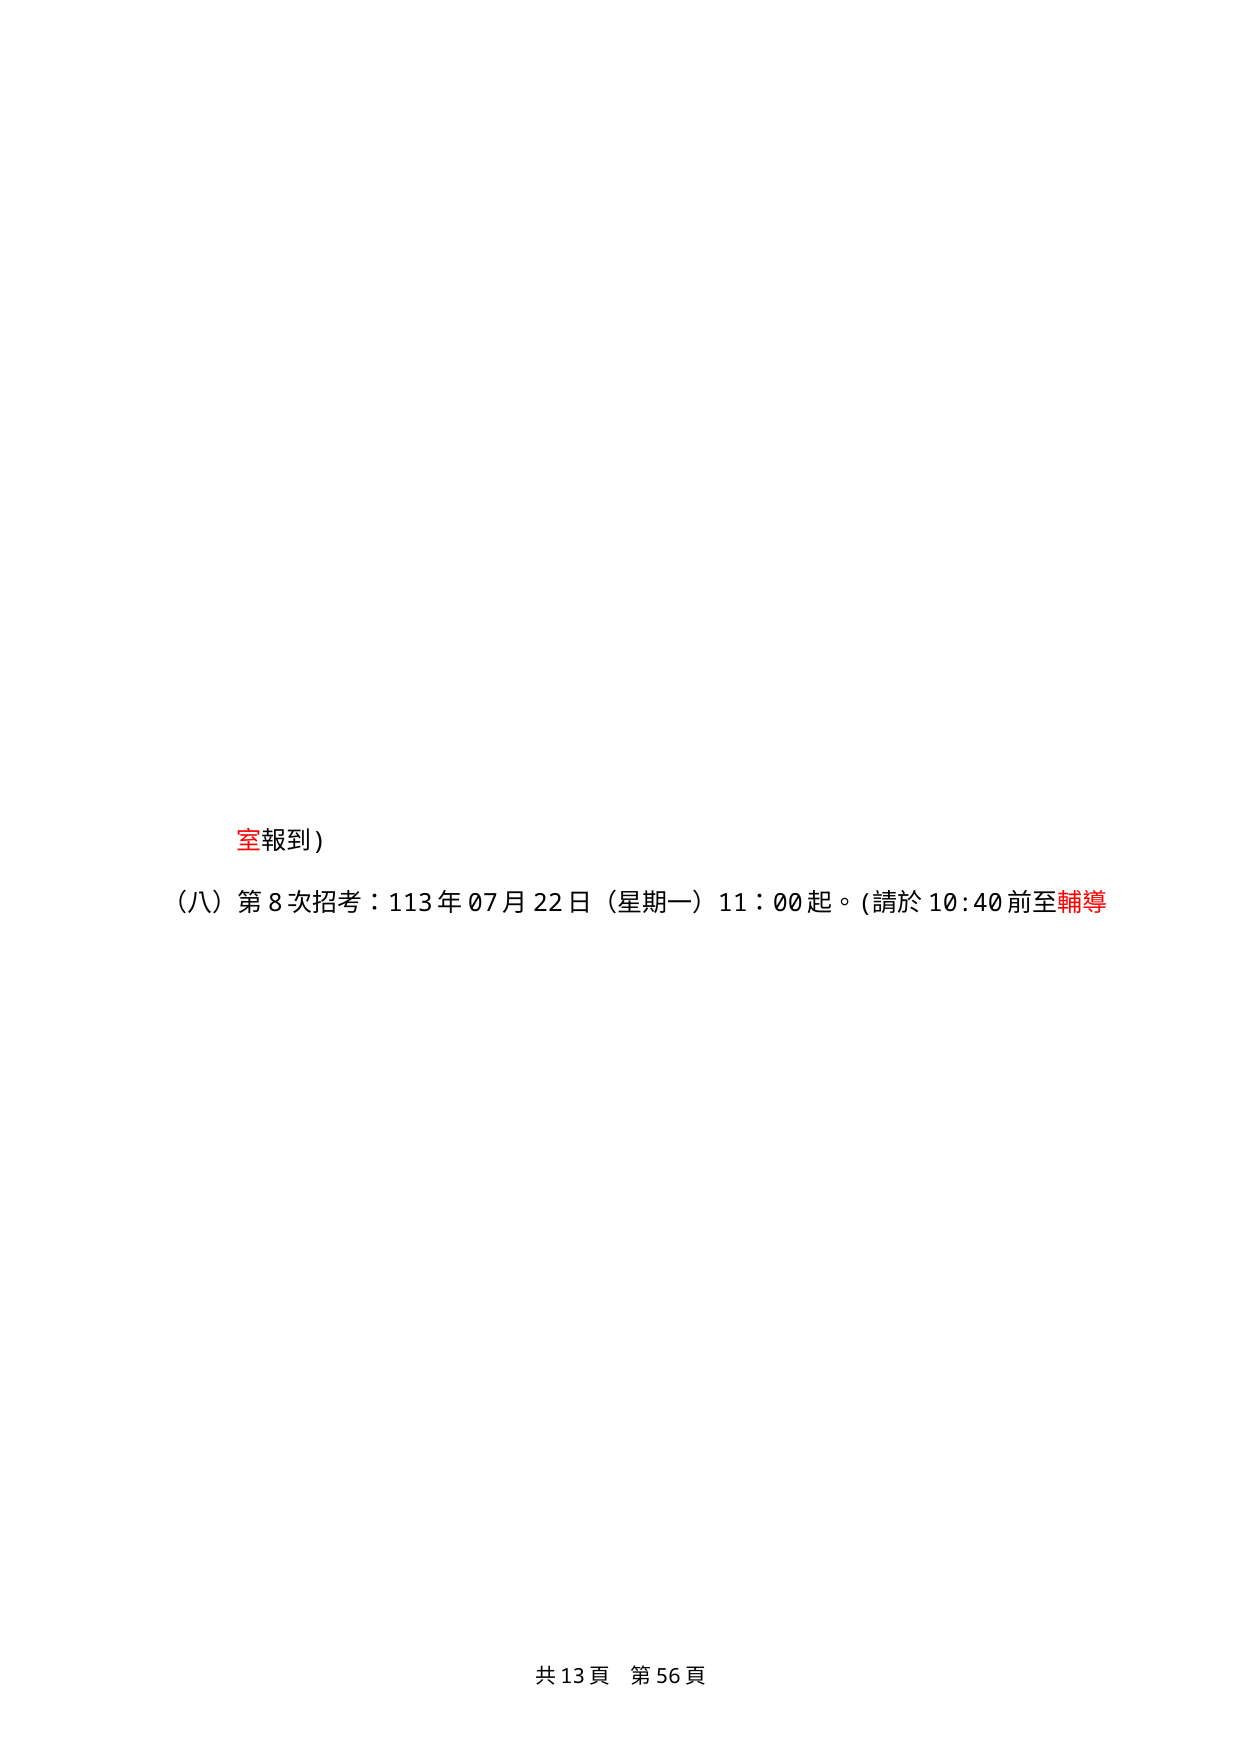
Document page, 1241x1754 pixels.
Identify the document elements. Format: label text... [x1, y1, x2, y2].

text （八）第8次招考：113年07月22日（星期一）11：00起。(請於10:40前至輔導 [163, 859, 1122, 922]
text 室報到) [163, 797, 1122, 859]
